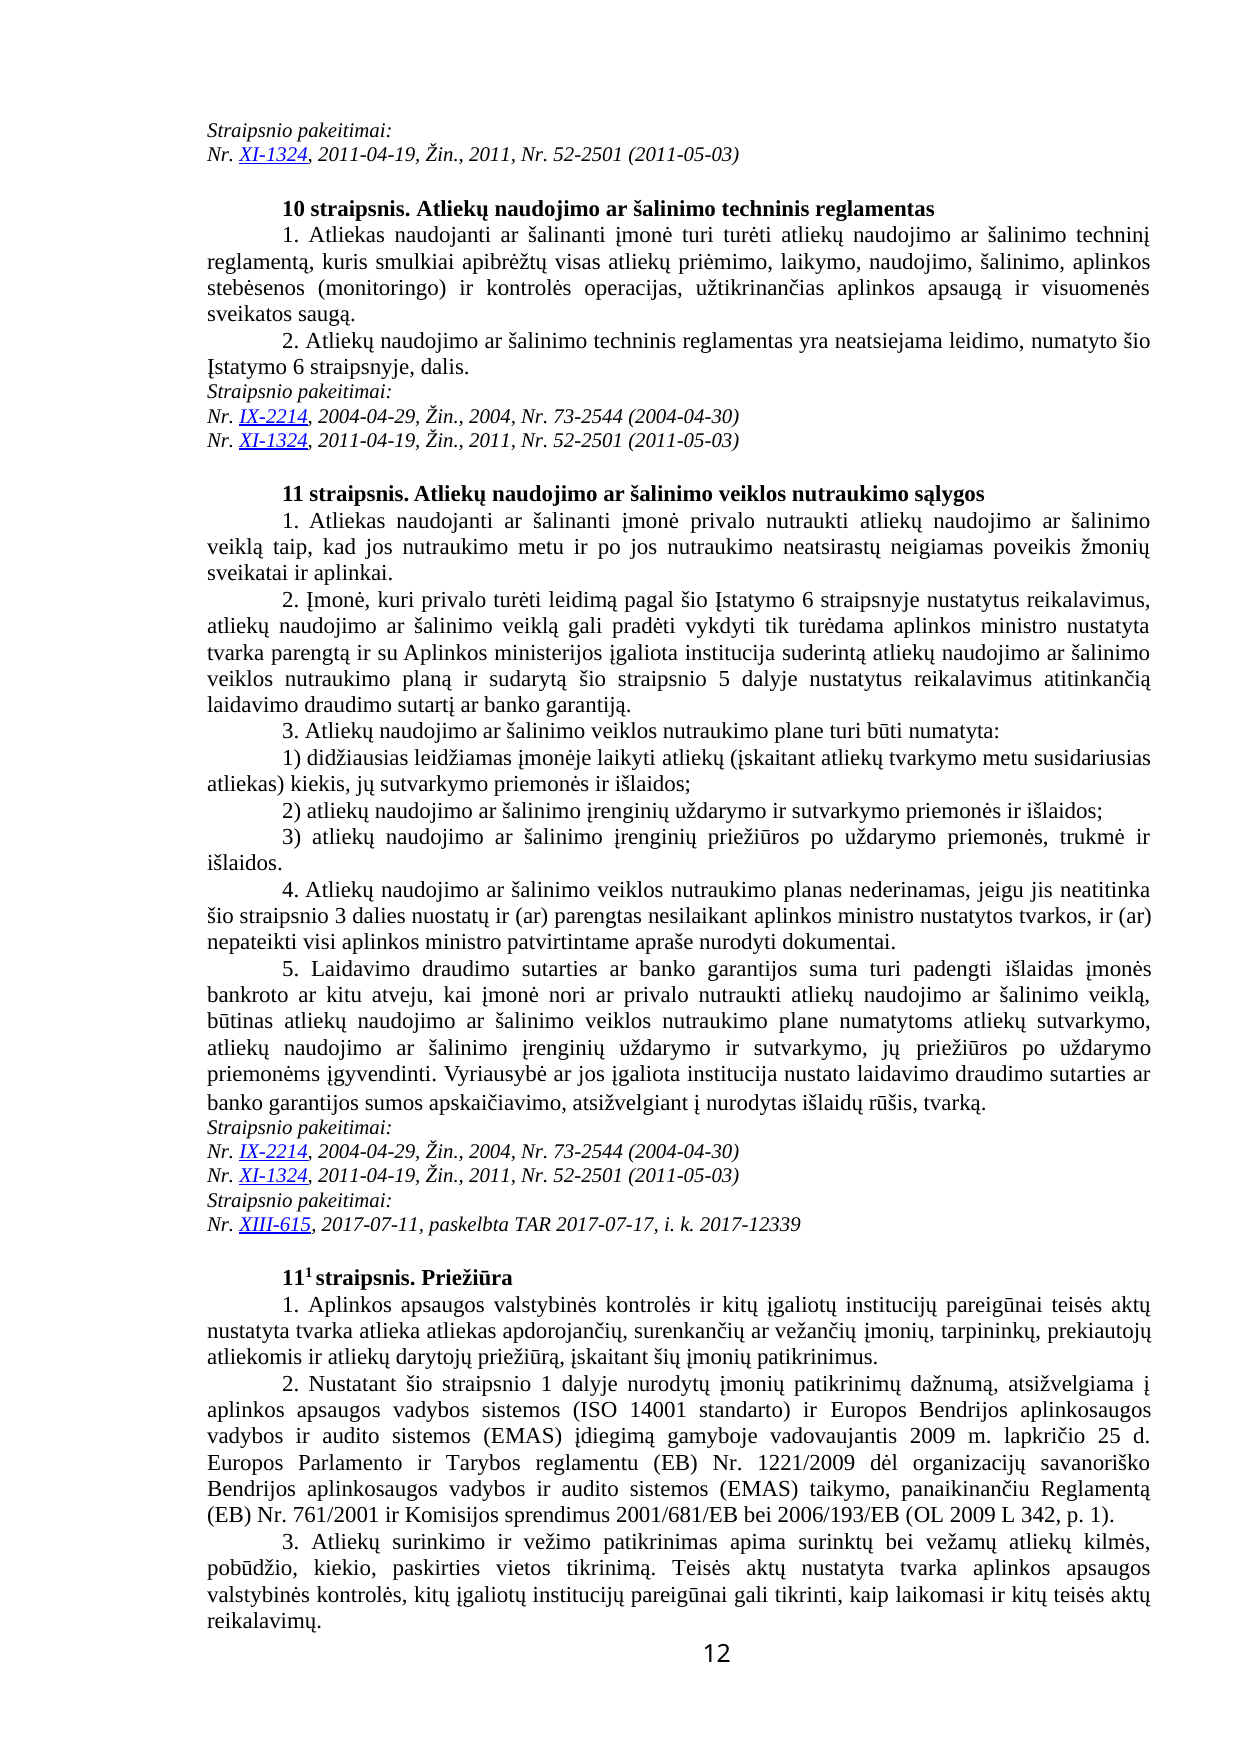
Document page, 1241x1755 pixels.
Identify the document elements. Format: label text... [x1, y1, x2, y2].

text Nr. XIII-615, 2017-07-11, paskelbta TAR 2017-07-17, i. k. 2017-12339 [207, 1212, 1152, 1236]
text Nr. XI-1324, 2011-04-19, Žin., 2011, Nr. 52-2501 (2011-05-03) [207, 142, 1152, 166]
text 10 straipsnis. Atliekų naudojimo ar šalinimo techninis reglamentas [207, 195, 1152, 221]
text 4. Atliekų naudojimo ar šalinimo veiklos nutraukimo planas nederinamas, jeigu jis neatitinka šio straipsnio 3 dalies nuostatų ir (ar) parengtas nesilaikant aplinkos ministro nustatytos tvarkos, ir (ar) nepateikti visi aplinkos ministro patvirtintame apraše nurodyti dokumentai. [207, 876, 1152, 955]
text 1. Aplinkos apsaugos valstybinės kontrolės ir kitų įgaliotų institucijų pareigūnai teisės aktų nustatyta tvarka atlieka atliekas apdorojančių, surenkančių ar vežančių įmonių, tarpininkų, prekiautojų atliekomis ir atliekų darytojų priežiūrą, įskaitant šių įmonių patikrinimus. [207, 1291, 1152, 1370]
text 11 straipsnis. Atliekų naudojimo ar šalinimo veiklos nutraukimo sąlygos [207, 480, 1152, 507]
text 1. Atliekas naudojanti ar šalinanti įmonė turi turėti atliekų naudojimo ar šalinimo techninį reglamentą, kuris smulkiai apibrėžtų visas atliekų priėmimo, laikymo, naudojimo, šalinimo, aplinkos stebėsenos (monitoringo) ir kontrolės operacijas, užtikrinančias aplinkos apsaugą ir visuomenės sveikatos saugą. [207, 221, 1152, 327]
text 2) atliekų naudojimo ar šalinimo įrenginių uždarymo ir sutvarkymo priemonės ir išlaidos; [207, 797, 1152, 823]
text 3. Atliekų naudojimo ar šalinimo veiklos nutraukimo plane turi būti numatyta: [207, 718, 1152, 744]
text 111 straipsnis. Priežiūra [207, 1264, 1152, 1291]
text 2. Atliekų naudojimo ar šalinimo techninis reglamentas yra neatsiejama leidimo, numatyto šio Įstatymo 6 straipsnyje, dalis. [207, 327, 1152, 379]
text Straipsnio pakeitimai: [207, 118, 1152, 142]
text Nr. IX-2214, 2004-04-29, Žin., 2004, Nr. 73-2544 (2004-04-30) [207, 1139, 1152, 1163]
text 3) atliekų naudojimo ar šalinimo įrenginių priežiūros po uždarymo priemonės, trukmė ir išlaidos. [207, 823, 1152, 876]
text Straipsnio pakeitimai: [207, 379, 1152, 403]
text Straipsnio pakeitimai: [207, 1115, 1152, 1139]
text 3. Atliekų surinkimo ir vežimo patikrinimas apima surinktų bei vežamų atliekų kilmės, pobūdžio, kiekio, paskirties vietos tikrinimą. Teisės aktų nustatyta tvarka aplinkos apsaugos valstybinės kontrolės, kitų įgaliotų institucijų pareigūnai gali tikrinti, kaip laikomasi ir kitų teisės aktų reikalavimų. [207, 1528, 1152, 1633]
text 1. Atliekas naudojanti ar šalinanti įmonė privalo nutraukti atliekų naudojimo ar šalinimo veiklą taip, kad jos nutraukimo metu ir po jos nutraukimo neatsirastų neigiamas poveikis žmonių sveikatai ir aplinkai. [207, 507, 1152, 586]
text 2. Įmonė, kuri privalo turėti leidimą pagal šio Įstatymo 6 straipsnyje nustatytus reikalavimus, atliekų naudojimo ar šalinimo veiklą gali pradėti vykdyti tik turėdama aplinkos ministro nustatyta tvarka parengtą ir su Aplinkos ministerijos įgaliota institucija suderintą atliekų naudojimo ar šalinimo veiklos nutraukimo planą ir sudarytą šio straipsnio 5 dalyje nustatytus reikalavimus atitinkančią laidavimo draudimo sutartį ar banko garantiją. [207, 586, 1152, 718]
text Nr. XI-1324, 2011-04-19, Žin., 2011, Nr. 52-2501 (2011-05-03) [207, 1163, 1152, 1187]
text 2. Nustatant šio straipsnio 1 dalyje nurodytų įmonių patikrinimų dažnumą, atsižvelgiama į aplinkos apsaugos vadybos sistemos (ISO 14001 standarto) ir Europos Bendrijos aplinkosaugos vadybos ir audito sistemos (EMAS) įdiegimą gamyboje vadovaujantis 2009 m. lapkričio 25 d. Europos Parlamento ir Tarybos reglamentu (EB) Nr. 1221/2009 dėl organizacijų savanoriško Bendrijos aplinkosaugos vadybos ir audito sistemos (EMAS) taikymo, panaikinančiu Reglamentą (EB) Nr. 761/2001 ir Komisijos sprendimus 2001/681/EB bei 2006/193/EB (OL 2009 L 342, p. 1). [207, 1370, 1152, 1528]
text 5. Laidavimo draudimo sutarties ar banko garantijos suma turi padengti išlaidas įmonės bankroto ar kitu atveju, kai įmonė nori ar privalo nutraukti atliekų naudojimo ar šalinimo veiklą, būtinas atliekų naudojimo ar šalinimo veiklos nutraukimo plane numatytoms atliekų sutvarkymo, atliekų naudojimo ar šalinimo įrenginių uždarymo ir sutvarkymo, jų priežiūros po uždarymo priemonėms įgyvendinti. Vyriausybė ar jos įgaliota institucija nustato laidavimo draudimo sutarties ar banko garantijos sumos apskaičiavimo, atsižvelgiant į nurodytas išlaidų rūšis, tvarką. [207, 955, 1152, 1115]
text Straipsnio pakeitimai: [207, 1187, 1152, 1212]
text 1) didžiausias leidžiamas įmonėje laikyti atliekų (įskaitant atliekų tvarkymo metu susidariusias atliekas) kiekis, jų sutvarkymo priemonės ir išlaidos; [207, 744, 1152, 797]
text Nr. XI-1324, 2011-04-19, Žin., 2011, Nr. 52-2501 (2011-05-03) [207, 428, 1152, 452]
text Nr. IX-2214, 2004-04-29, Žin., 2004, Nr. 73-2544 (2004-04-30) [207, 403, 1152, 428]
